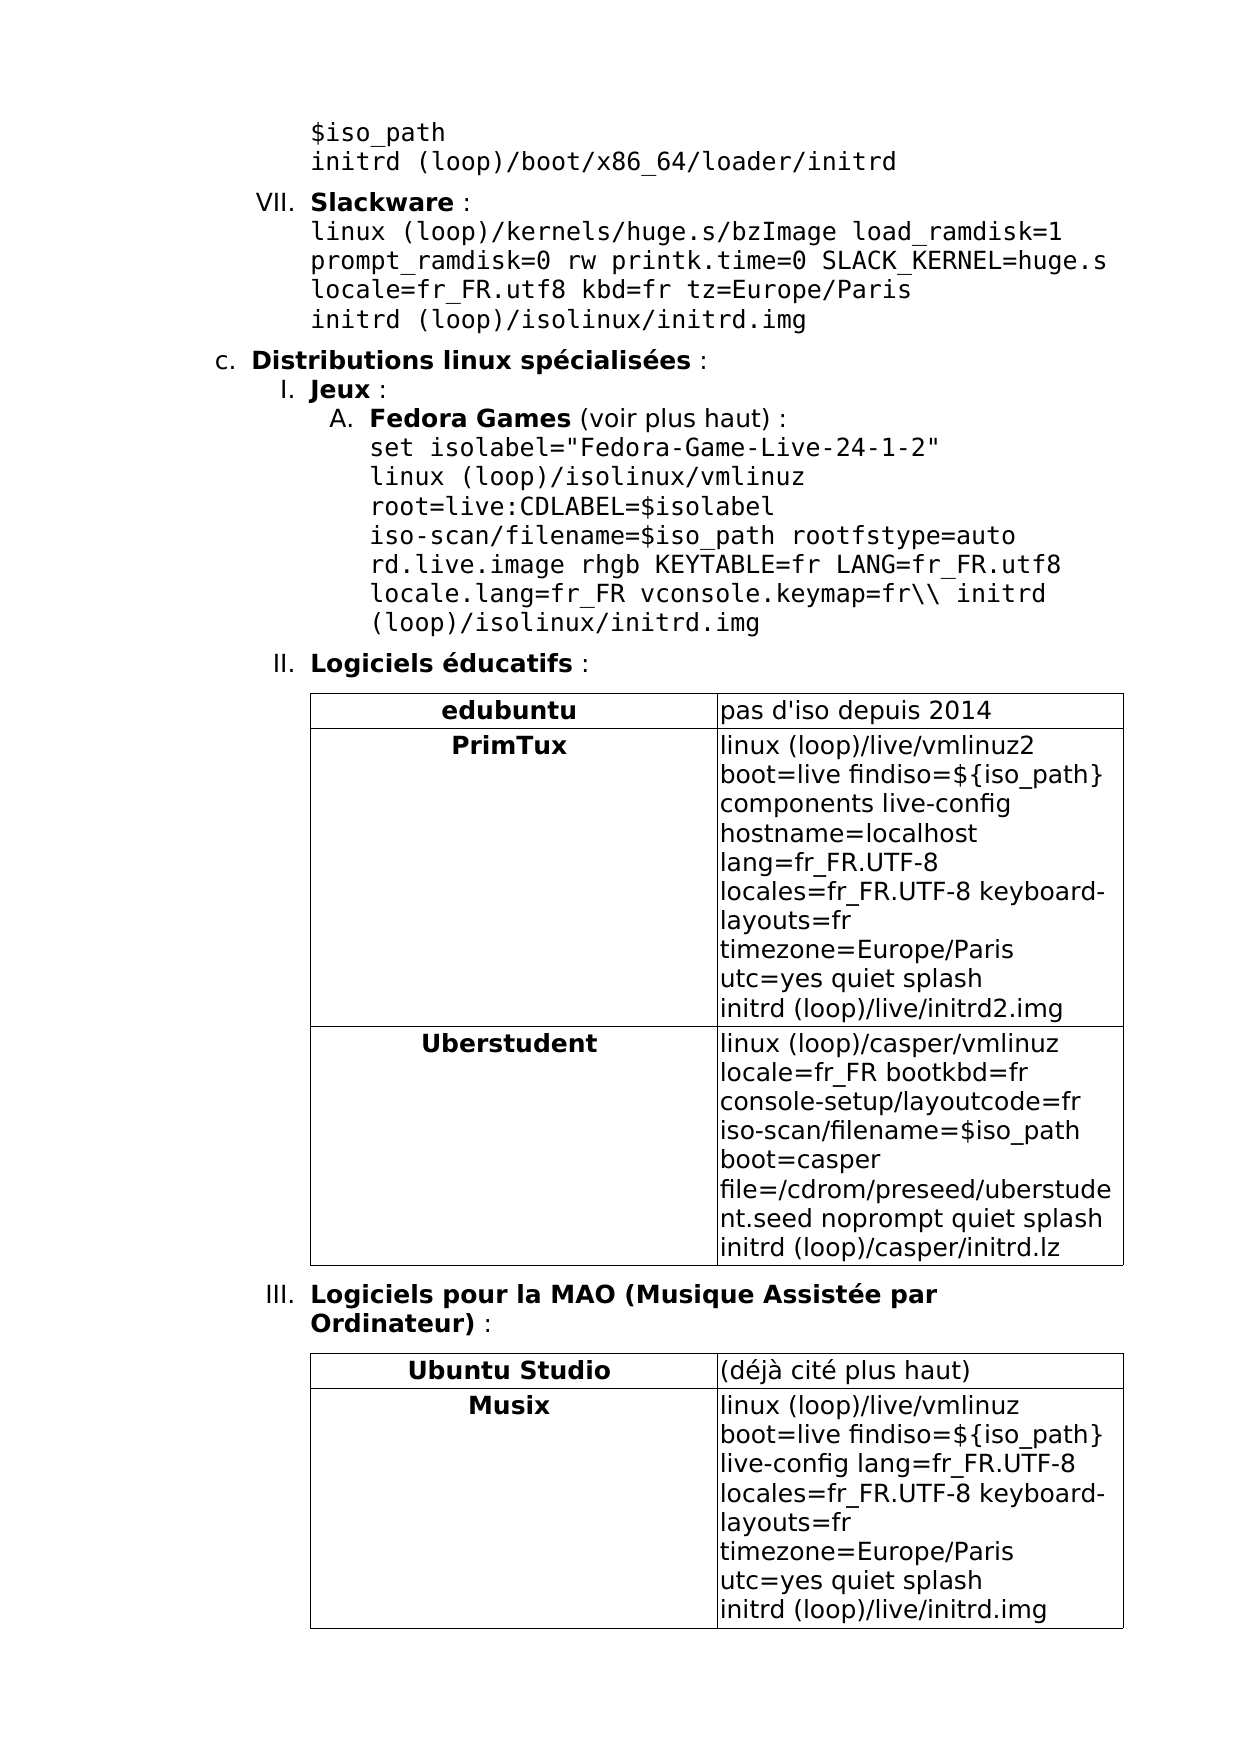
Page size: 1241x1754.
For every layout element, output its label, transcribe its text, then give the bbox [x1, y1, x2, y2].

list Slackware : [295, 188, 1122, 217]
table_header edubuntu [311, 694, 717, 728]
list Distributions linux spécialisées : [236, 346, 1122, 375]
list Fedora Games (voir plus haut) : [354, 404, 1122, 433]
table_cell Musix [311, 1389, 717, 1628]
table_header Ubuntu Studio [311, 1354, 717, 1388]
table_cell linux (loop)/live/vmlinuz2 boot=live findiso=${iso_path} components live-config hostname=localhost lang=fr_FR.UTF-8 locales=fr_FR.UTF-8 keyboard-layouts=fr timezone=Europe/Paris utc=yes quiet splash initrd (loop)/live/initrd2.img [718, 729, 1123, 1026]
table_cell linux (loop)/live/vmlinuz boot=live findiso=${iso_path} live-config lang=fr_FR.UTF-8 locales=fr_FR.UTF-8 keyboard-layouts=fr timezone=Europe/Paris utc=yes quiet splash initrd (loop)/live/initrd.img [718, 1389, 1123, 1628]
table_cell PrimTux [311, 729, 717, 1026]
list $iso_path initrd (loop)/boot/x86_64/loader/initrd [295, 118, 1122, 176]
list linux (loop)/kernels/huge.s/bzImage load_ramdisk=1 prompt_ramdisk=0 rw printk.time=0 SLACK_KERNEL=huge.s locale=fr_FR.utf8 kbd=fr tz=Europe/Paris initrd (loop)/isolinux/initrd.img [295, 217, 1122, 334]
table_header pas d'iso depuis 2014 [718, 694, 1123, 728]
list Jeux : [295, 375, 1122, 404]
list set isolabel="Fedora-Game-Live-24-1-2" linux (loop)/isolinux/vmlinuz root=live:CDLABEL=$isolabel iso-scan/filename=$iso_path rootfstype=auto rd.live.image rhgb KEYTABLE=fr LANG=fr_FR.utf8 locale.lang=fr_FR vconsole.keymap=fr\\ initrd (loop)/isolinux/initrd.img [354, 433, 1122, 637]
list Logiciels éducatifs : [295, 649, 1122, 678]
table_cell Uberstudent [311, 1027, 717, 1265]
list Logiciels pour la MAO (Musique Assistée par Ordinateur) : [295, 1280, 1122, 1338]
table_cell linux (loop)/casper/vmlinuz locale=fr_FR bootkbd=fr console-setup/layoutcode=fr iso-scan/filename=$iso_path boot=casper file=/cdrom/preseed/uberstudent.seed noprompt quiet splash initrd (loop)/casper/initrd.lz [718, 1027, 1123, 1265]
table_header (déjà cité plus haut) [718, 1354, 1123, 1388]
